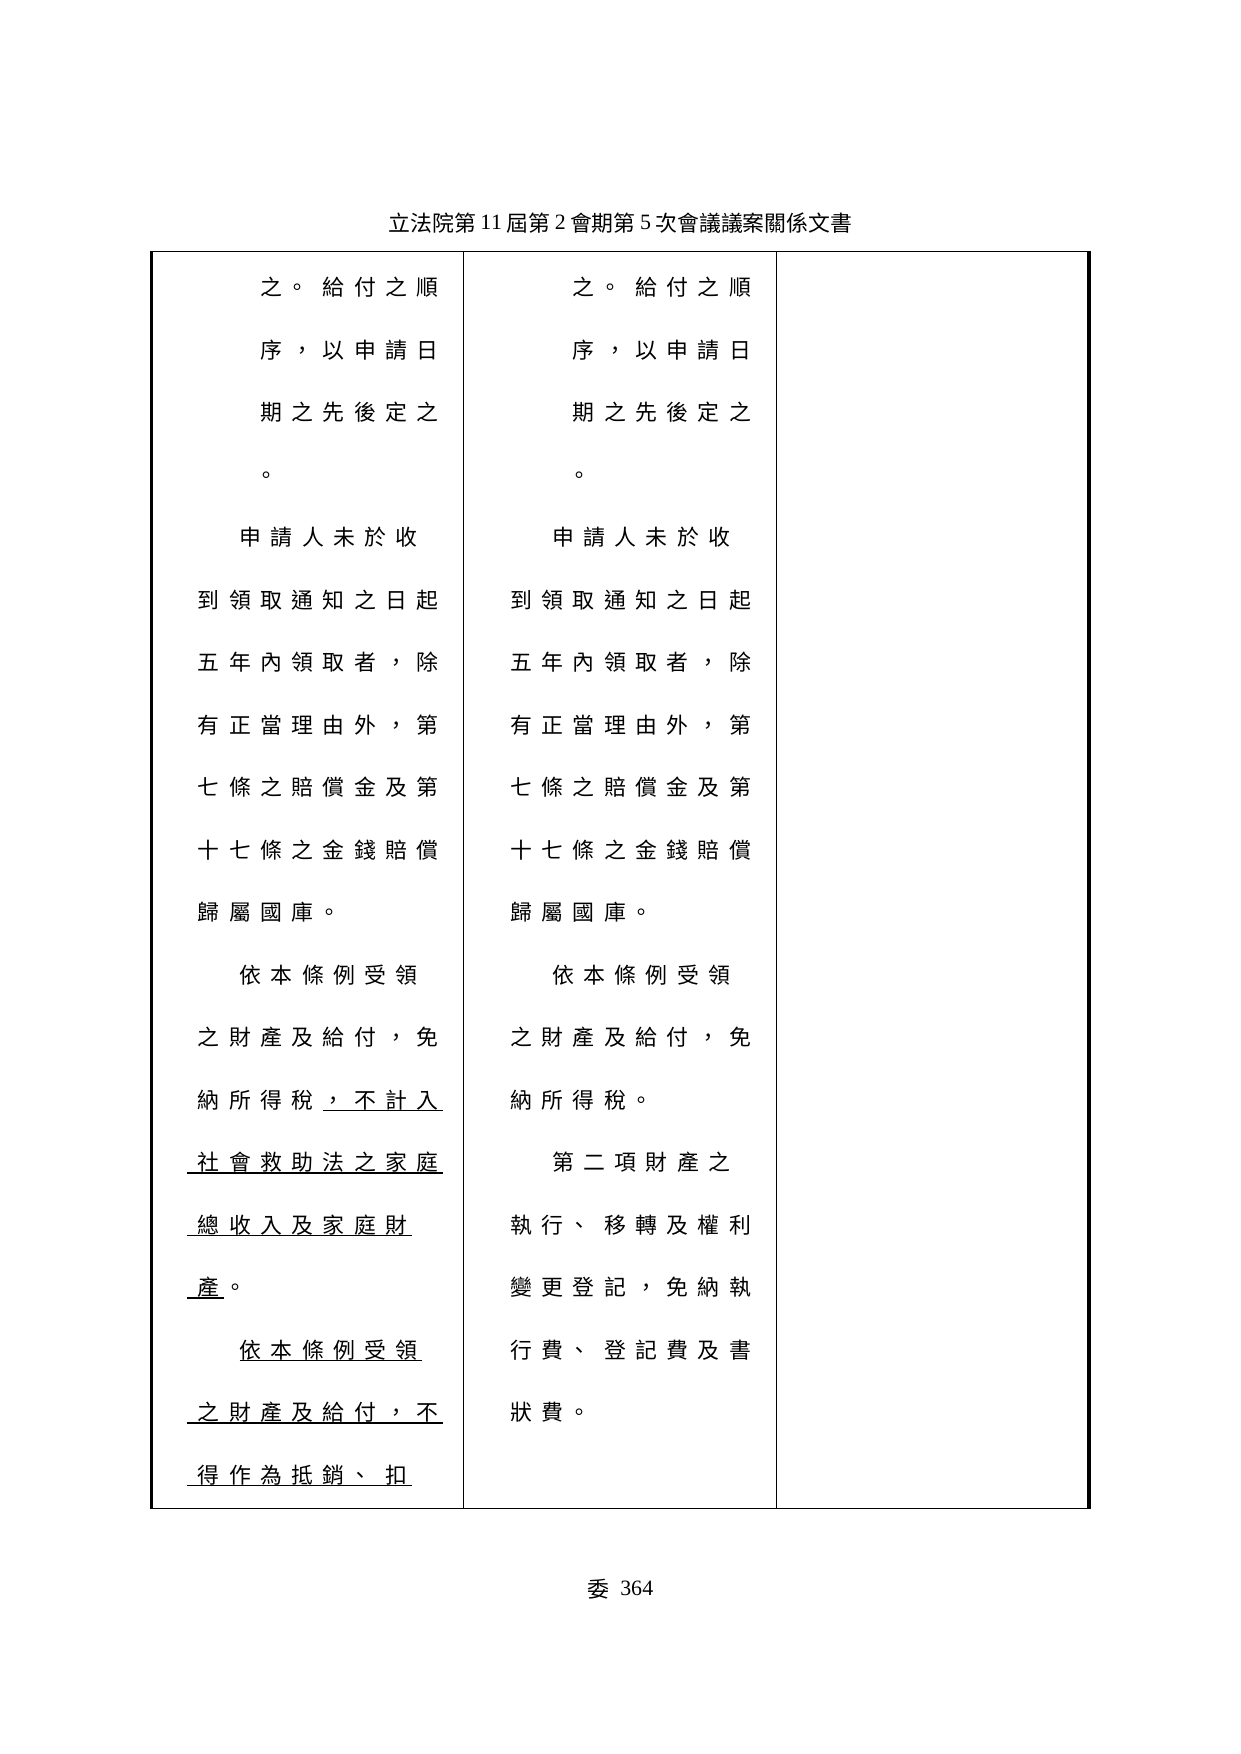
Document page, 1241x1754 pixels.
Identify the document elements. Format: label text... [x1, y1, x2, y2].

table_cell 之。給付之順序，以申請日期之先後定之。 申請人未於收到領取通知之日起五年內領取者，除有正當理由外，第七條之賠償金及第十七條之金錢賠償歸屬國庫。 依本條例受領之財產及給付，免納所得稅，不計入社會救助法之家庭總收入及家庭財產。 依本條例受領之財產及給付，不得作為抵銷、扣 [153, 252, 463, 1508]
table_cell 之。給付之順序，以申請日期之先後定之。 申請人未於收到領取通知之日起五年內領取者，除有正當理由外，第七條之賠償金及第十七條之金錢賠償歸屬國庫。 依本條例受領之財產及給付，免納所得稅。 第二項財產之執行、移轉及權利變更登記，免納執行費、登記費及書狀費。 [464, 252, 776, 1508]
table_cell [777, 252, 1087, 1508]
